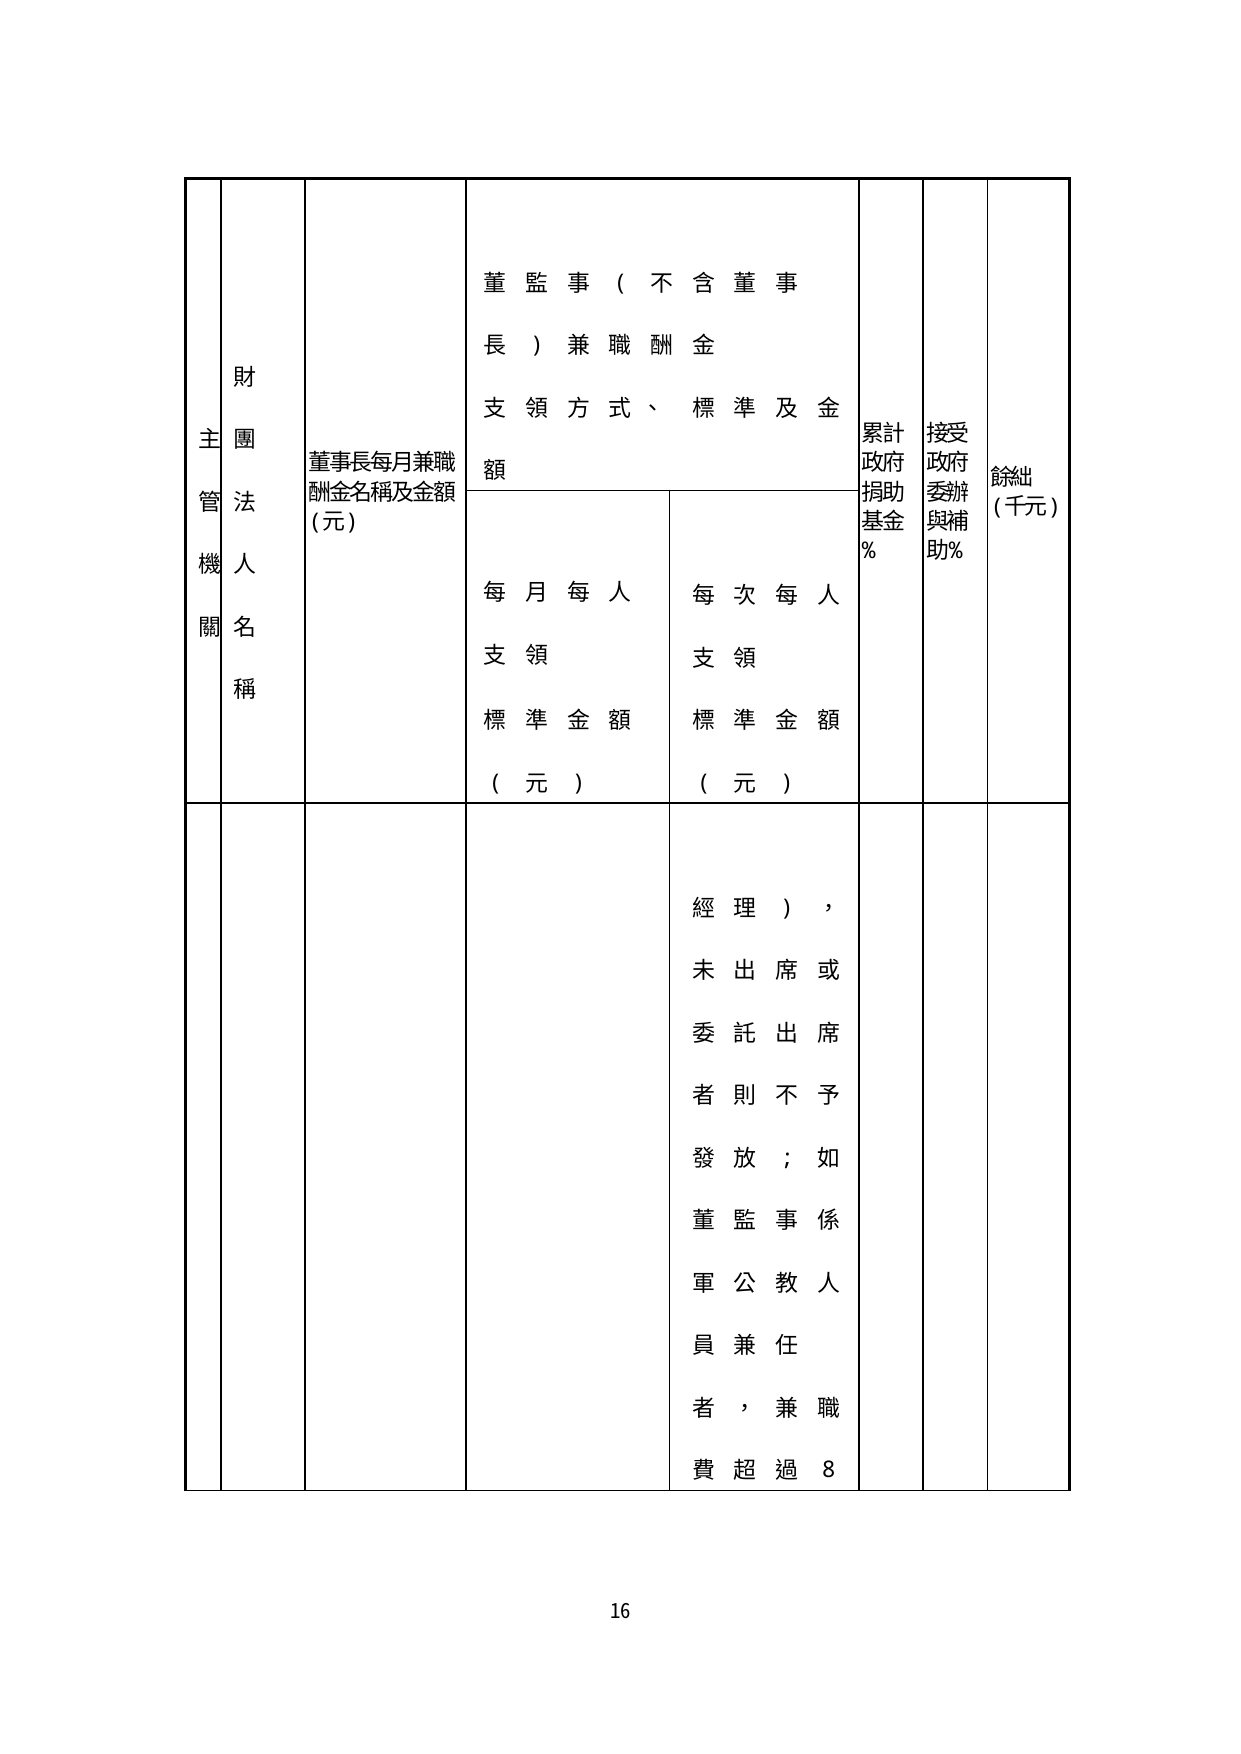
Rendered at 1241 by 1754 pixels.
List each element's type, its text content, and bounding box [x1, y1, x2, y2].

table_cell [924, 804, 987, 1490]
table_header 董監事(不含董事長)兼職酬金 支領方式、標準及金額 [467, 180, 858, 490]
table_cell [860, 804, 922, 1490]
table_header 主管機關 [187, 180, 220, 802]
table_cell [306, 804, 465, 1490]
table_cell [187, 804, 220, 1490]
table_cell 經理)，未出席或委託出席者則不予發放;如董監事係軍公教人員兼任者，兼職費超過8 [670, 804, 858, 1490]
table_header 餘絀(千元) [988, 180, 1068, 802]
table_cell [467, 804, 669, 1490]
table_header 財團法人名稱 [222, 180, 304, 802]
table_cell [988, 804, 1068, 1490]
table_cell 每次每人支領 標準金額(元) [670, 491, 858, 802]
table_header 董事長每月兼職酬金名稱及金額(元) [306, 180, 465, 802]
table_cell 每月每人支領 標準金額(元) [467, 491, 669, 802]
table_header 累計政府捐助基金% [860, 180, 922, 802]
table_header 接受政府委辦與補助% [924, 180, 987, 802]
table_cell [222, 804, 304, 1490]
